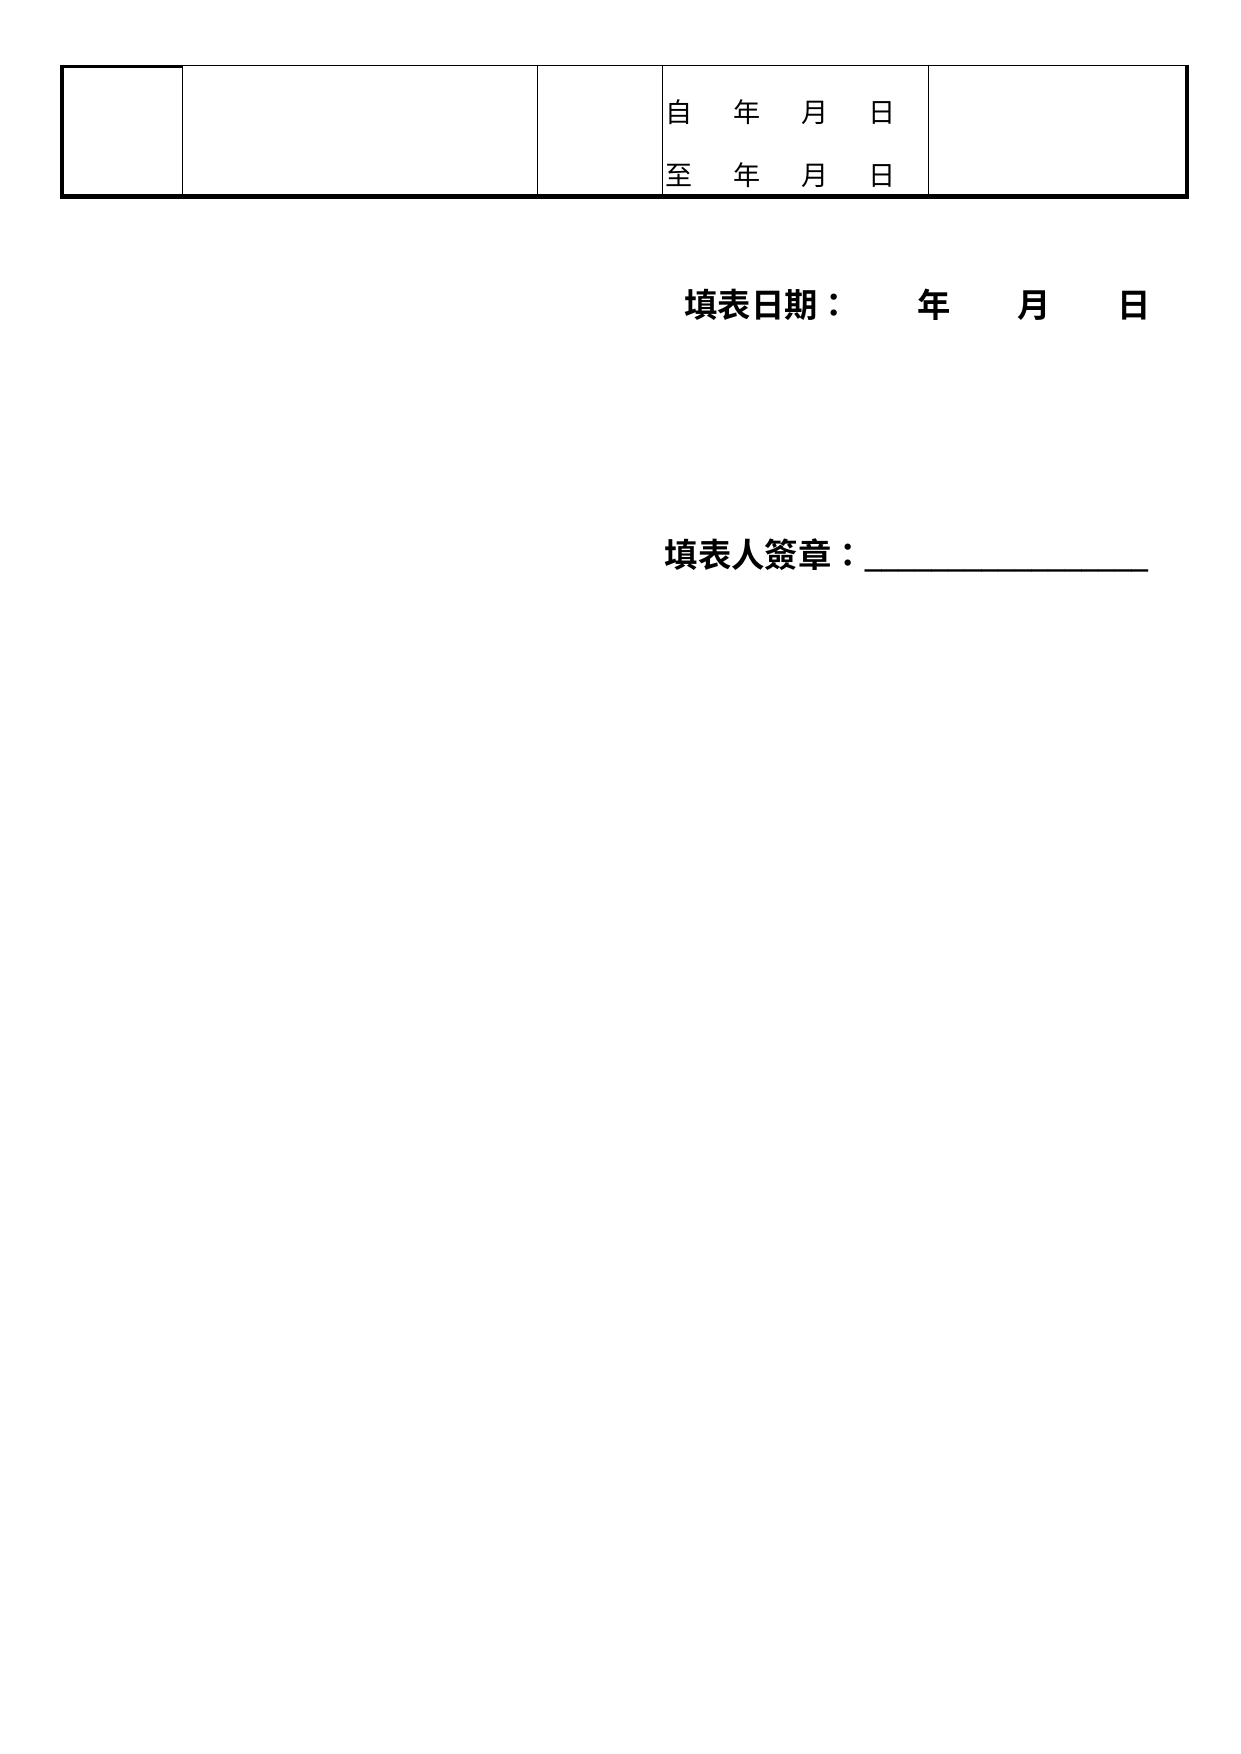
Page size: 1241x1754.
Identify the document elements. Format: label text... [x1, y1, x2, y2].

table_cell 自 年 月 日 至 年 月 日 [663, 66, 928, 194]
table_cell [929, 66, 1185, 194]
table_cell [64, 68, 182, 194]
text 填表日期： 年 月 日 [684, 261, 1181, 324]
text 填表人簽章：_________________ [59, 511, 1148, 574]
table_cell [538, 66, 662, 194]
table_cell [183, 66, 537, 194]
